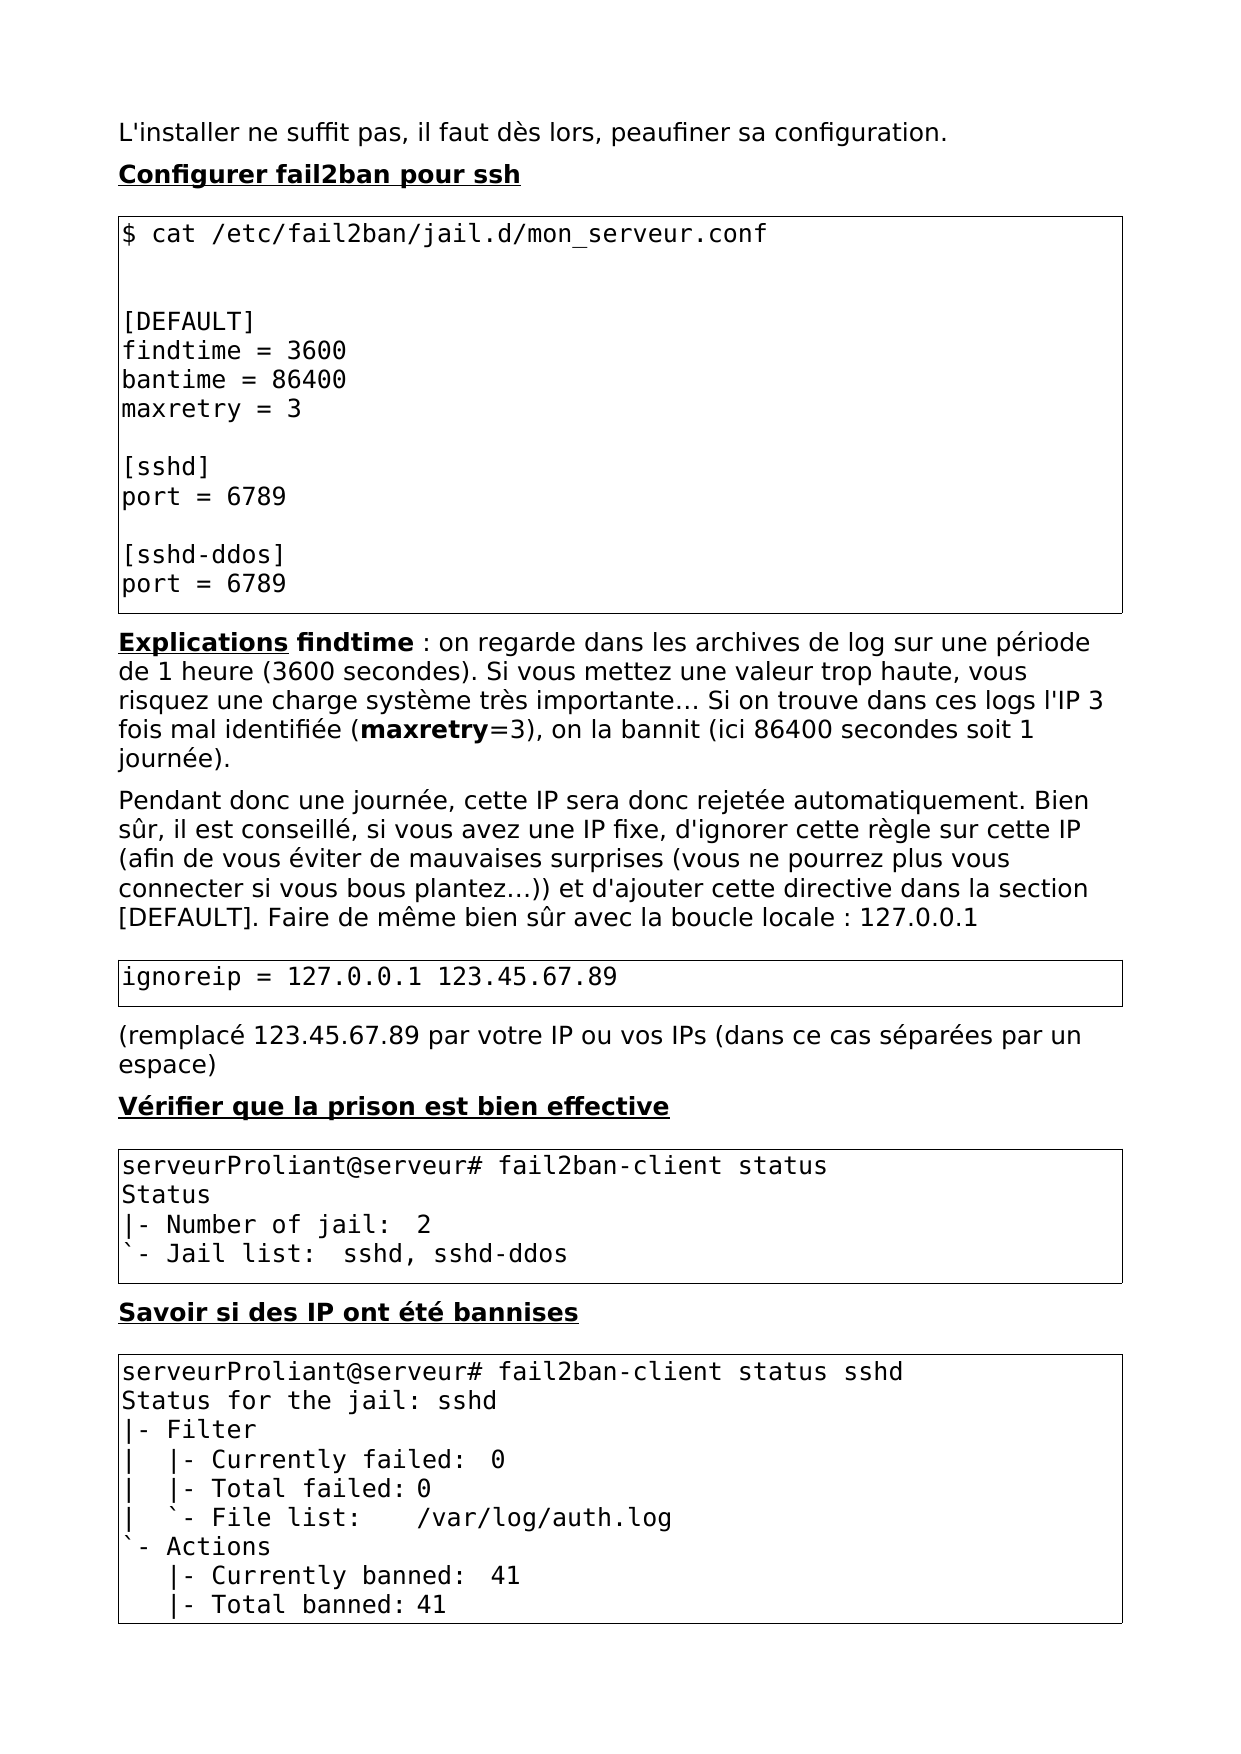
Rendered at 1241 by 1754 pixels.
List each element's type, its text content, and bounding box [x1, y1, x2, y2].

text Explications findtime : on regarde dans les archives de log sur une période de 1 heure (3600 secondes). Si vous mettez une valeur trop haute, vous risquez une charge système très importante… Si on trouve dans ces logs l'IP 3 fois mal identifiée (maxretry=3), on la bannit (ici 86400 secondes soit 1 journée). [118, 628, 1122, 774]
text Configurer fail2ban pour ssh [118, 160, 1122, 189]
text Pendant donc une journée, cette IP sera donc rejetée automatiquement. Bien sûr, il est conseillé, si vous avez une IP fixe, d'ignorer cette règle sur cette IP (afin de vous éviter de mauvaises surprises (vous ne pourrez plus vous connecter si vous bous plantez…)) et d'ajouter cette directive dans la section [DEFAULT]. Faire de même bien sûr avec la boucle locale : 127.0.0.1 [118, 786, 1122, 932]
table_header ignoreip = 127.0.0.1 123.45.67.89 [119, 961, 1122, 1006]
table_header $ cat /etc/fail2ban/jail.d/mon_serveur.conf [DEFAULT] findtime = 3600 bantime = 86400 maxretry = 3 [sshd] port = 6789 [sshd-ddos] port = 6789 [119, 217, 1122, 613]
text (remplacé 123.45.67.89 par votre IP ou vos IPs (dans ce cas séparées par un espace) [118, 1021, 1122, 1079]
text L'installer ne suffit pas, il faut dès lors, peaufiner sa configuration. [118, 118, 1122, 147]
text Savoir si des IP ont été bannises [118, 1298, 1122, 1327]
table_header serveurProliant@serveur# fail2ban-client status Status |- Number of jail: 2 `- Jail list: sshd, sshd-ddos [119, 1150, 1122, 1283]
table_header serveurProliant@serveur# fail2ban-client status sshd Status for the jail: sshd |- Filter | |- Currently failed: 0 | |- Total failed: 0 | `- File list: /var/log/auth.log `- Actions |- Currently banned: 41 |- Total banned: 41 [119, 1355, 1122, 1623]
text Vérifier que la prison est bien effective [118, 1092, 1122, 1121]
